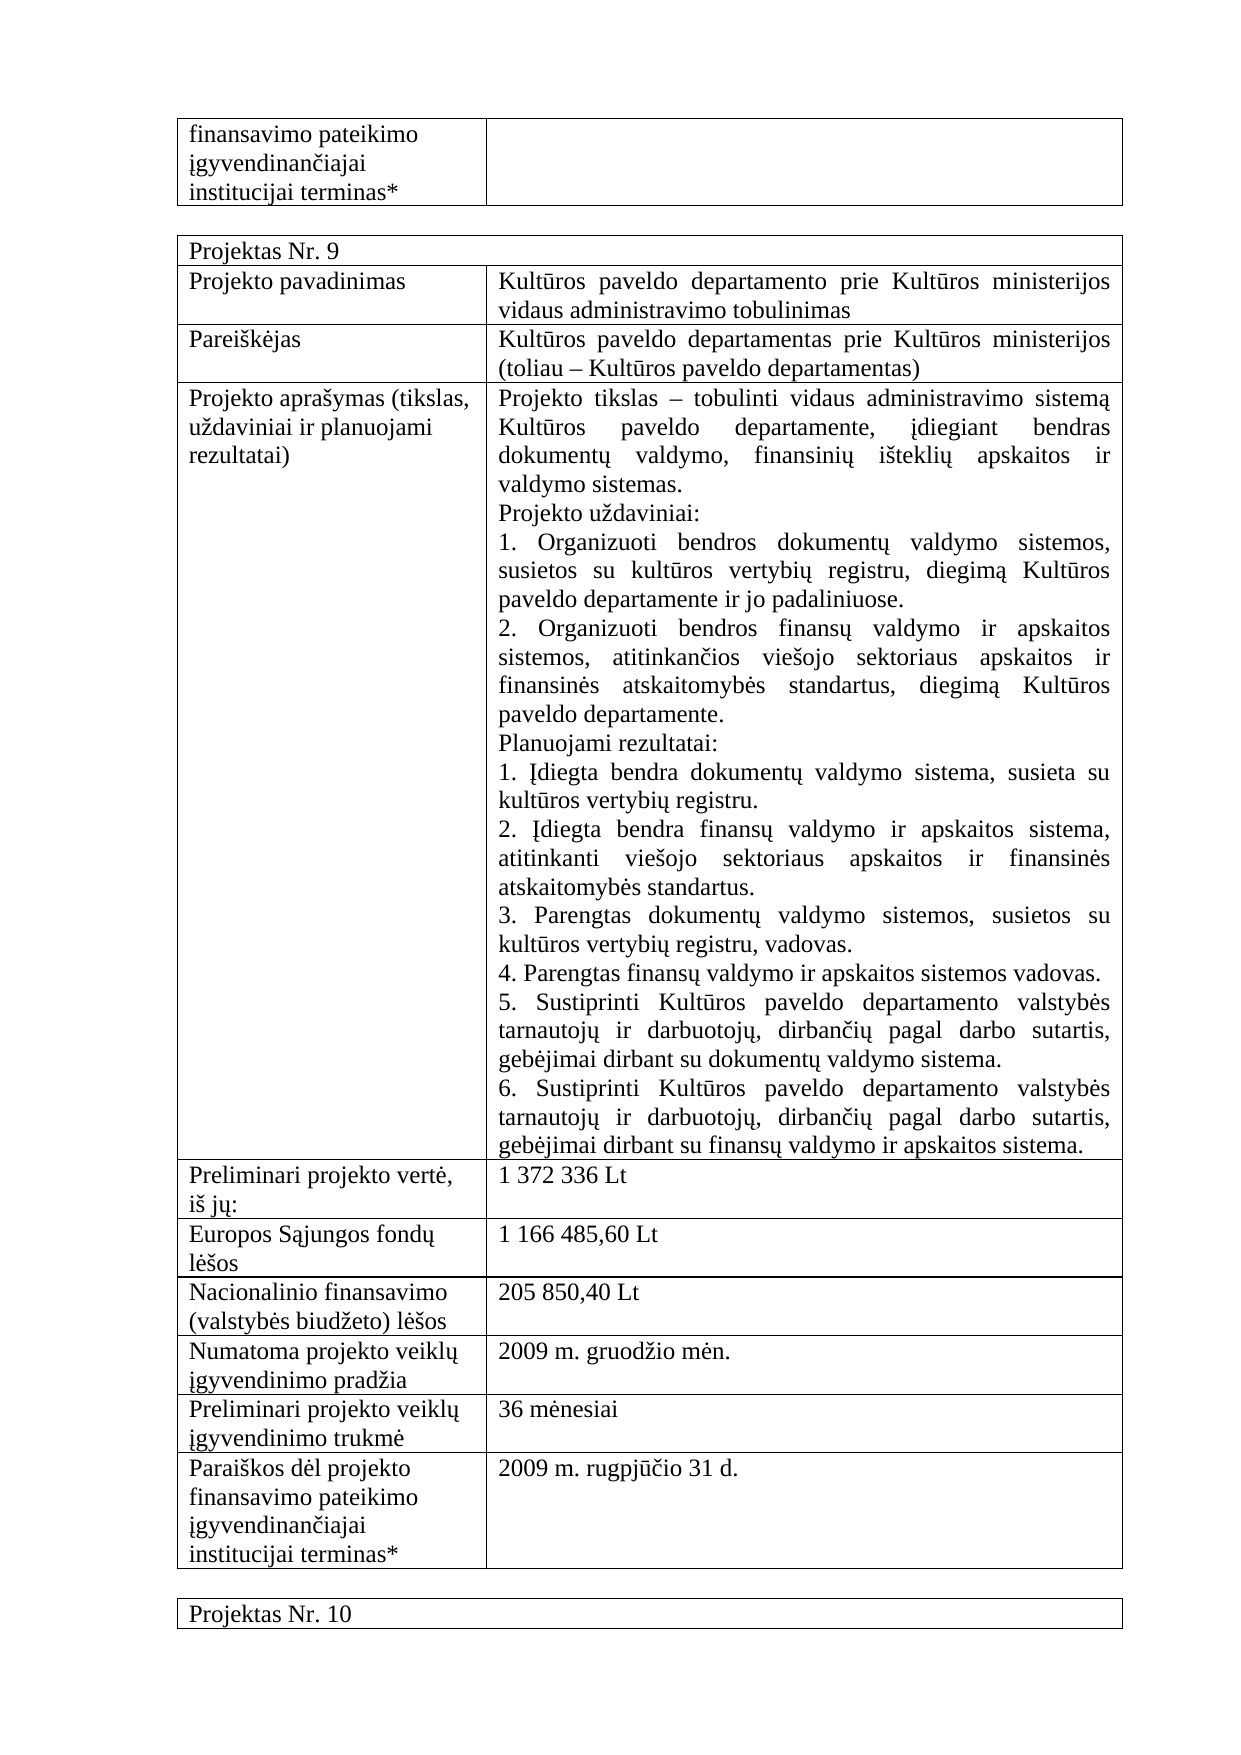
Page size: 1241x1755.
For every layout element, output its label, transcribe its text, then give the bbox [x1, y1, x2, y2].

table_cell 205 850,40 Lt [487, 1278, 1122, 1335]
table_cell Preliminari projekto vertė, iš jų: [178, 1160, 486, 1218]
table_cell 2009 m. gruodžio mėn. [487, 1336, 1122, 1393]
table_cell Paraiškos dėl projekto finansavimo pateikimo įgyvendinančiajai institucijai terminas* [178, 1453, 486, 1568]
table_cell Preliminari projekto veiklų įgyvendinimo trukmė [178, 1395, 486, 1452]
table_cell Kultūros paveldo departamentas prie Kultūros ministerijos (toliau – Kultūros paveldo departamentas) [487, 325, 1122, 382]
table_header Projektas Nr. 10 [178, 1599, 1122, 1628]
table_cell [487, 119, 1122, 205]
table_cell Numatoma projekto veiklų įgyvendinimo pradžia [178, 1336, 486, 1393]
table_cell Europos Sąjungos fondų lėšos [178, 1219, 486, 1276]
table_cell finansavimo pateikimo įgyvendinančiajai institucijai terminas* [178, 119, 486, 205]
table_cell 2009 m. rugpjūčio 31 d. [487, 1453, 1122, 1568]
table_cell 1 166 485,60 Lt [487, 1219, 1122, 1276]
table_cell Projekto aprašymas (tikslas, uždaviniai ir planuojami rezultatai) [178, 383, 486, 1159]
table_cell Projekto pavadinimas [178, 266, 486, 323]
table_cell Nacionalinio finansavimo (valstybės biudžeto) lėšos [178, 1278, 486, 1335]
table_cell 36 mėnesiai [487, 1395, 1122, 1452]
table_cell 1 372 336 Lt [487, 1160, 1122, 1218]
table_cell Kultūros paveldo departamento prie Kultūros ministerijos vidaus administravimo tobulinimas [487, 266, 1122, 323]
table_cell Pareiškėjas [178, 325, 486, 382]
table_header Projektas Nr. 9 [178, 236, 1122, 265]
table_cell Projekto tikslas – tobulinti vidaus administravimo sistemą Kultūros paveldo departamente, įdiegiant bendras dokumentų valdymo, finansinių išteklių apskaitos ir valdymo sistemas. Projekto uždaviniai: 1. Organizuoti bendros dokumentų valdymo sistemos, susietos su kultūros vertybių registru, diegimą Kultūros paveldo departamente ir jo padaliniuose. 2. Organizuoti bendros finansų valdymo ir apskaitos sistemos, atitinkančios viešojo sektoriaus apskaitos ir finansinės atskaitomybės standartus, diegimą Kultūros paveldo departamente. Planuojami rezultatai: 1. Įdiegta bendra dokumentų valdymo sistema, susieta su kultūros vertybių registru. 2. Įdiegta bendra finansų valdymo ir apskaitos sistema, atitinkanti viešojo sektoriaus apskaitos ir finansinės atskaitomybės standartus. 3. Parengtas dokumentų valdymo sistemos, susietos su kultūros vertybių registru, vadovas. 4. Parengtas finansų valdymo ir apskaitos sistemos vadovas. 5. Sustiprinti Kultūros paveldo departamento valstybės tarnautojų ir darbuotojų, dirbančių pagal darbo sutartis, gebėjimai dirbant su dokumentų valdymo sistema. 6. Sustiprinti Kultūros paveldo departamento valstybės tarnautojų ir darbuotojų, dirbančių pagal darbo sutartis, gebėjimai dirbant su finansų valdymo ir apskaitos sistema. [487, 383, 1122, 1159]
